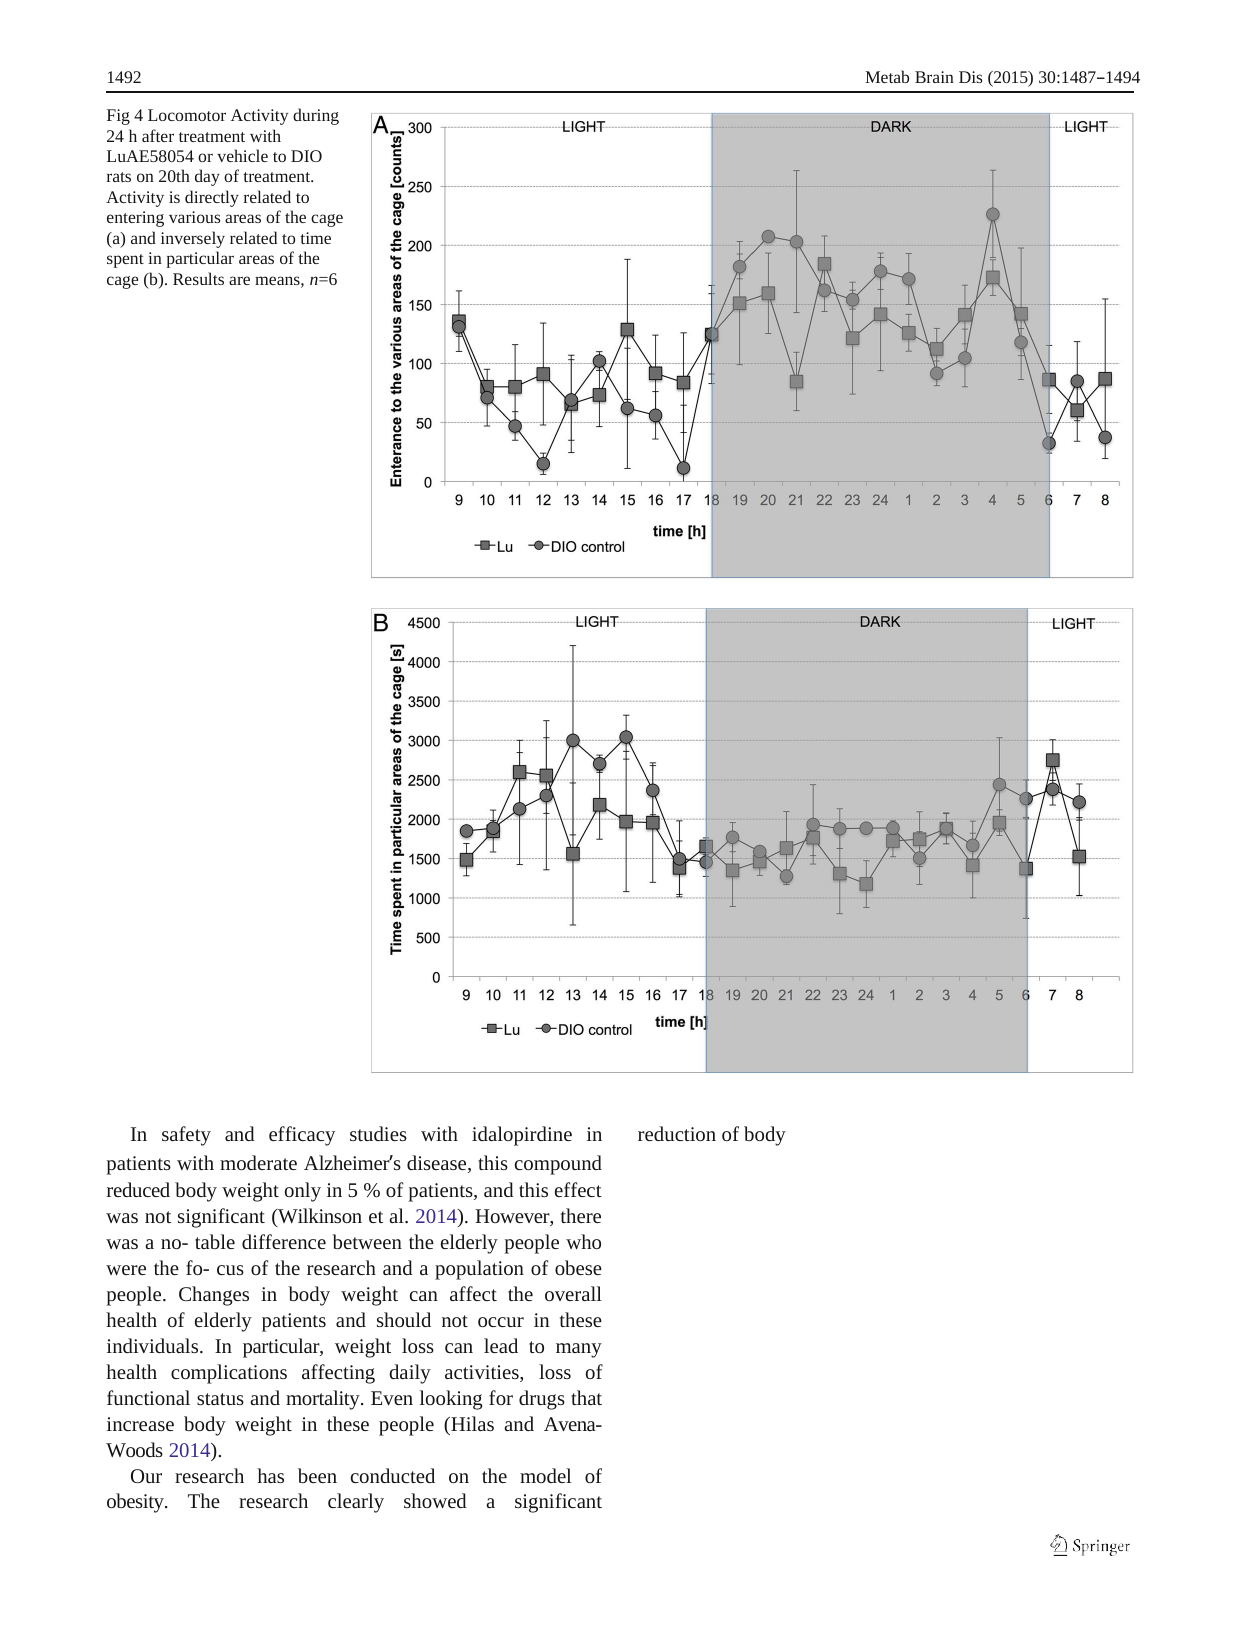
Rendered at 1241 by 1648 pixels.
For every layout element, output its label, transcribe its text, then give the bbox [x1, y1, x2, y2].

text 1492 Metab Brain Dis (2015) 30:1487–1494 [106, 64, 1146, 88]
text Activity is directly related to entering various areas of the cage [106, 187, 345, 227]
text In safety and efficacy studies with idalopirdine in patients with moderate Alzheimer’s disease, this compound reduced body weight only in 5 % of patients, and this effect was not significant (Wilkinson et al. 2014). However, there was a no- table difference between the elderly people who were the fo- cus of the research and a population of obese people. Changes in body weight can affect the overall health of elderly patients and should not occur in these individuals. In particular, weight loss can lead to many health complications affecting daily activities, loss of functional status and mortality. Even looking for drugs that increase body weight in these people (Hilas and Avena-Woods 2014). [106, 1122, 602, 1462]
text (a) and inversely related to time spent in particular areas of the cage (b). Results are means, n=6 [106, 227, 345, 289]
text Fig 4 Locomotor Activity during 24 h after treatment with LuAE58054 or vehicle to DIO rats on 20th day of treatment. [106, 105, 345, 187]
picture [370, 112, 1134, 1074]
text Our research has been conducted on the model of obesity. The research clearly showed a significant [106, 1463, 602, 1513]
picture [1050, 1534, 1068, 1556]
picture [1073, 1539, 1130, 1556]
text reduction of body [637, 1122, 1146, 1146]
